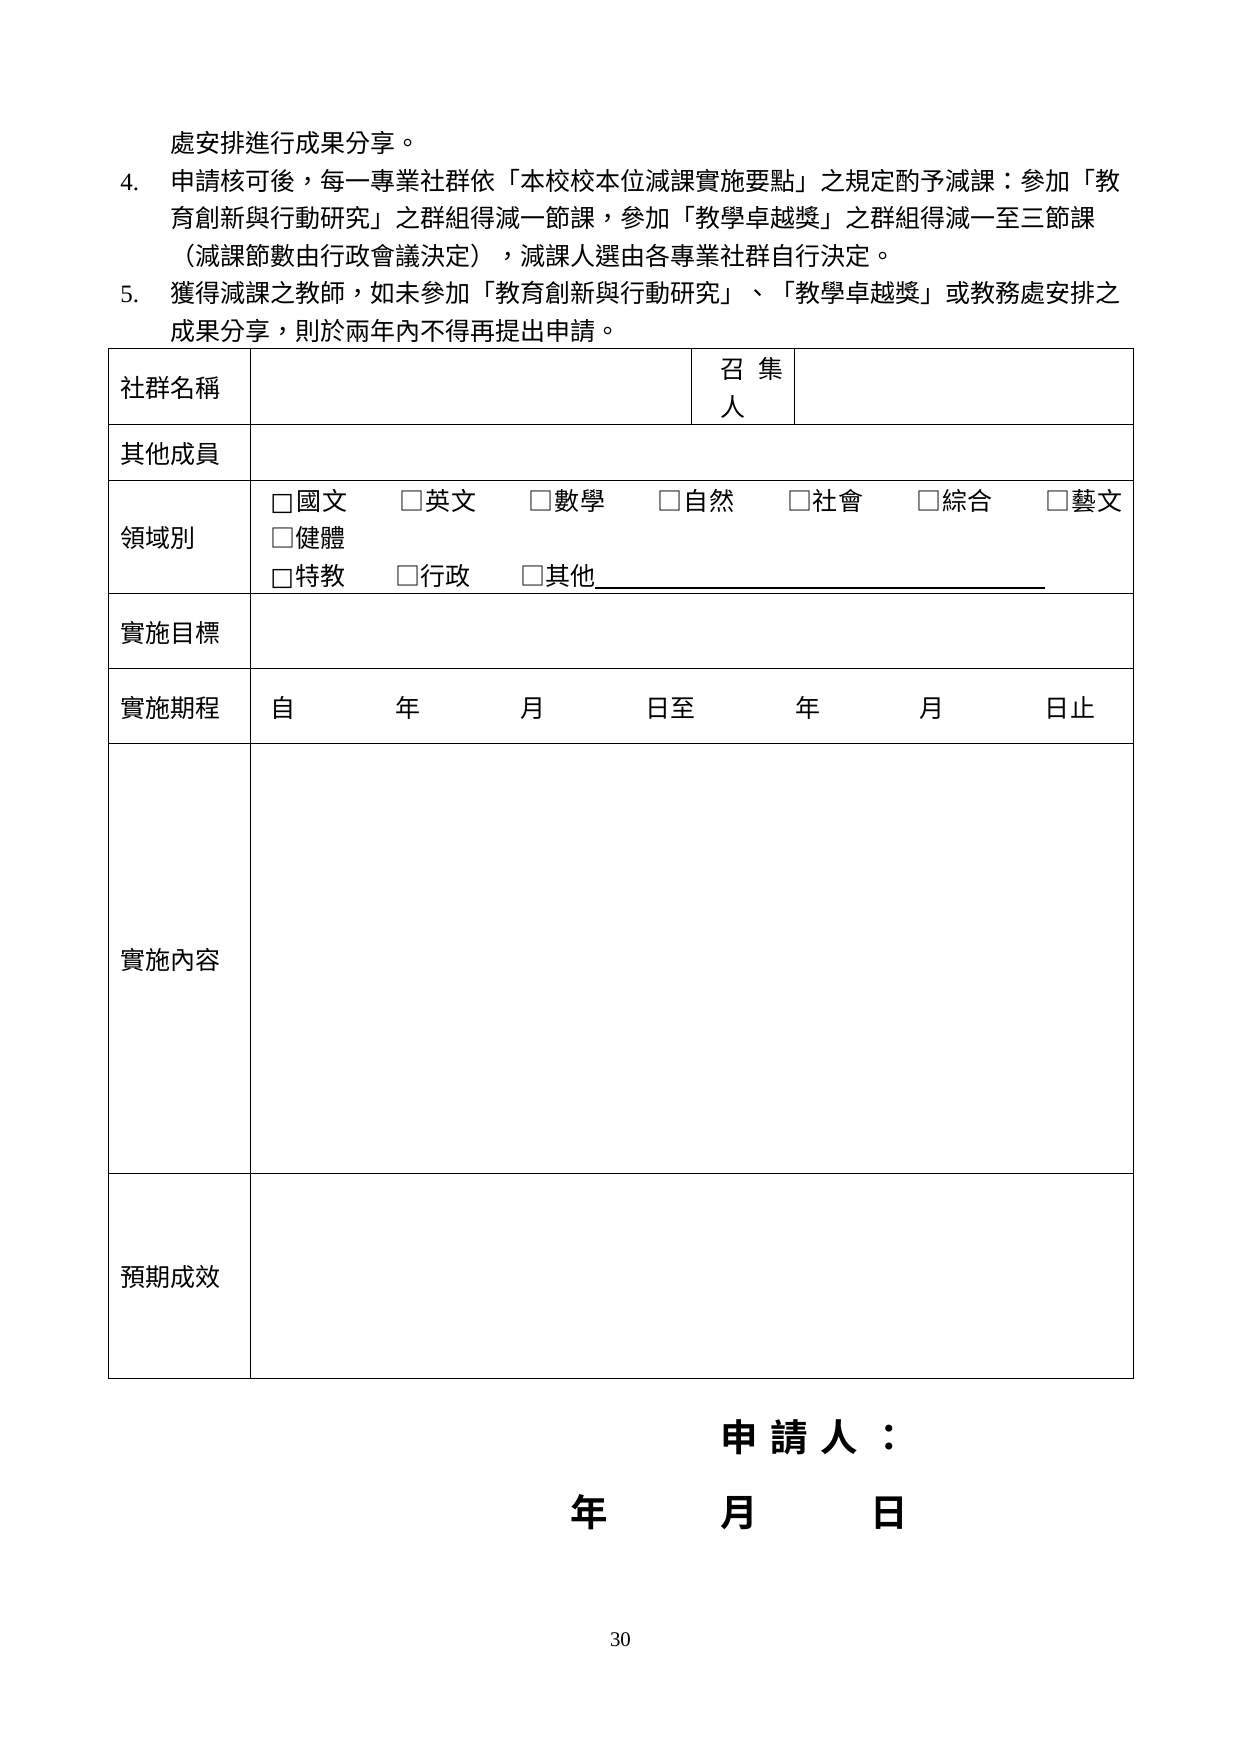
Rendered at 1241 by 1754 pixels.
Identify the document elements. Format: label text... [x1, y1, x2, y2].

table_cell [251, 594, 1133, 668]
table_cell 實施期程 [109, 669, 250, 743]
table_cell 其他成員 [109, 425, 250, 480]
list 獲得減課之教師，如未參加「教育創新與行動研究」、「教學卓越獎」或教務處安排之成果分享，則於兩年內不得再提出申請。 [120, 273, 1120, 348]
table_cell [251, 1174, 1133, 1378]
table_cell 實施內容 [109, 744, 250, 1173]
table_cell [251, 744, 1133, 1173]
table_header [795, 349, 1133, 424]
list 申請核可後，每一專業社群依「本校校本位減課實施要點」之規定酌予減課：參加「教育創新與行動研究」之群組得減一節課，參加「教學卓越獎」之群組得減一至三節課（減課節數由行政會議決定），減課人選由各專業社群自行決定。 [120, 160, 1120, 273]
table_header 社群名稱 [109, 349, 250, 424]
table_header [251, 349, 691, 424]
text 申請人： 年 月 日 [120, 1398, 921, 1548]
table_cell □國文 □英文 □數學 □自然 □社會 □綜合 □藝文 □健體 □特教 □行政 □其他 [251, 481, 1133, 593]
table_cell 自 年 月 日至 年 月 日止 [251, 669, 1133, 743]
table_cell [251, 425, 1133, 480]
table_header 召集人 [692, 349, 794, 424]
table_cell 實施目標 [109, 594, 250, 668]
list 處安排進行成果分享。 [120, 123, 1120, 160]
table_cell 領域別 [109, 481, 250, 593]
table_cell 預期成效 [109, 1174, 250, 1378]
